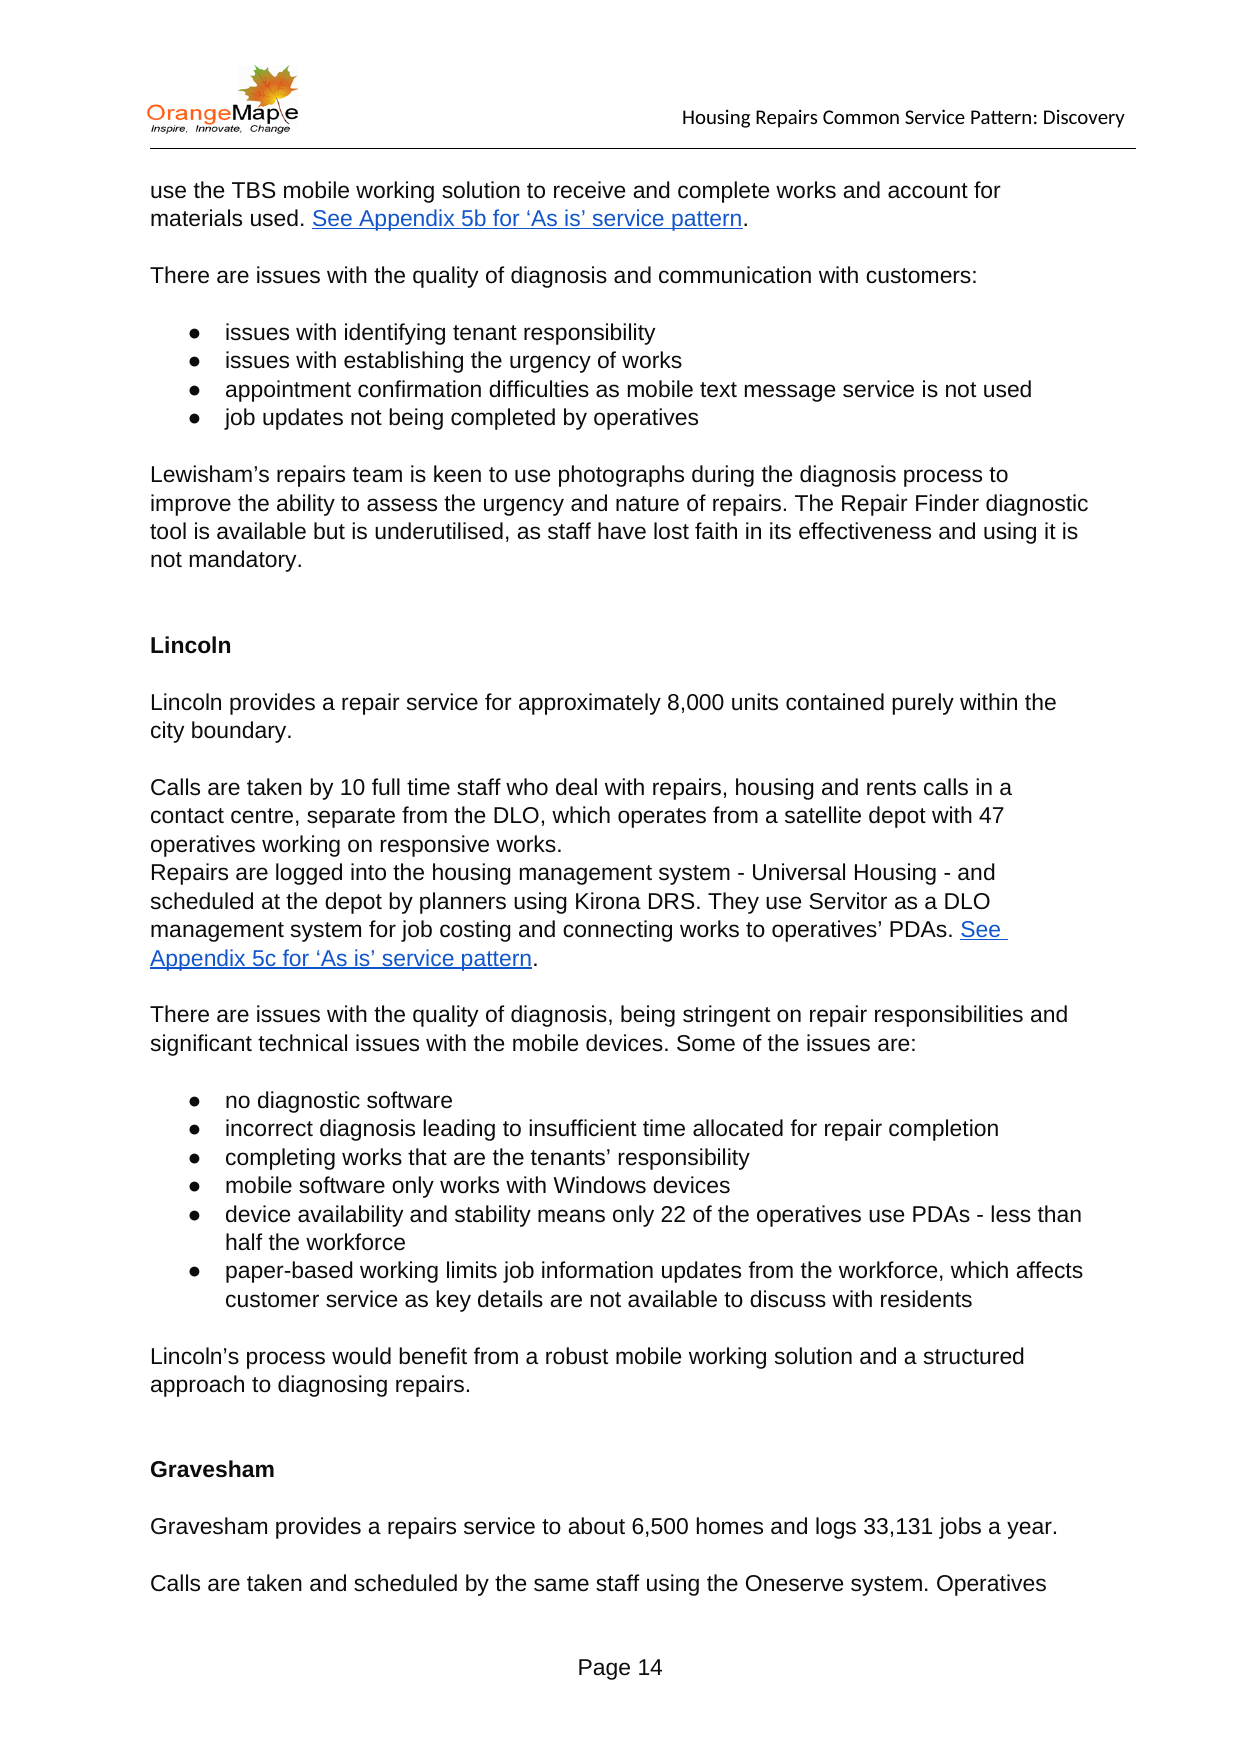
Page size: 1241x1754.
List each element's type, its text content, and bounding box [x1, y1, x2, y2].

text Calls are taken and scheduled by the same staff using the Oneserve system. Operatives [150, 1570, 1090, 1597]
list issues with identifying tenant responsibility [187, 319, 1090, 345]
list incorrect diagnosis leading to insufficient time allocated for repair completion [187, 1115, 1090, 1142]
list paper-based working limits job information updates from the workforce, which affects customer service as key details are not available to discuss with residents [187, 1257, 1090, 1312]
text Lincoln [150, 632, 1090, 658]
text Lincoln provides a repair service for approximately 8,000 units contained purely within the city boundary. [150, 689, 1090, 743]
list device availability and stability means only 22 of the operatives use PDAs - less than half the workforce [187, 1201, 1090, 1255]
list job updates not being completed by operatives [187, 404, 1090, 431]
picture [146, 64, 299, 135]
text Gravesham [150, 1456, 1090, 1483]
list mobile software only works with Windows devices [187, 1172, 1090, 1198]
list no diagnostic software [187, 1087, 1090, 1113]
list issues with establishing the urgency of works [187, 347, 1090, 374]
text Calls are taken by 10 full time staff who deal with repairs, housing and rents calls in a contact centre, separate from the DLO, which operates from a satellite depot with 47 operatives working on responsive works. [150, 774, 1090, 857]
text Lincoln’s process would benefit from a robust mobile working solution and a structured approach to diagnosing repairs. [150, 1343, 1090, 1397]
text Repairs are logged into the housing management system - Universal Housing - and scheduled at the depot by planners using Kirona DRS. They use Servitor as a DLO management system for job costing and connecting works to operatives’ PDAs. See Appendix 5c for ‘As is’ service pattern. [150, 859, 1090, 971]
text There are issues with the quality of diagnosis and communication with customers: [150, 262, 1090, 288]
list completing works that are the tenants’ responsibility [187, 1144, 1090, 1170]
text There are issues with the quality of diagnosis, being stringent on repair responsibilities and significant technical issues with the mobile devices. Some of the issues are: [150, 1001, 1090, 1056]
text use the TBS mobile working solution to receive and complete works and account for materials used. See Appendix 5b for ‘As is’ service pattern. [150, 177, 1090, 232]
text Lewisham’s repairs team is keen to use photographs during the diagnosis process to improve the ability to assess the urgency and nature of repairs. The Repair Finder diagnostic tool is available but is underutilised, as staff have lost faith in its effectiveness and using it is not mandatory. [150, 461, 1090, 573]
list appointment confirmation difficulties as mobile text message service is not used [187, 376, 1090, 402]
text Gravesham provides a repairs service to about 6,500 homes and logs 33,131 jobs a year. [150, 1513, 1090, 1540]
